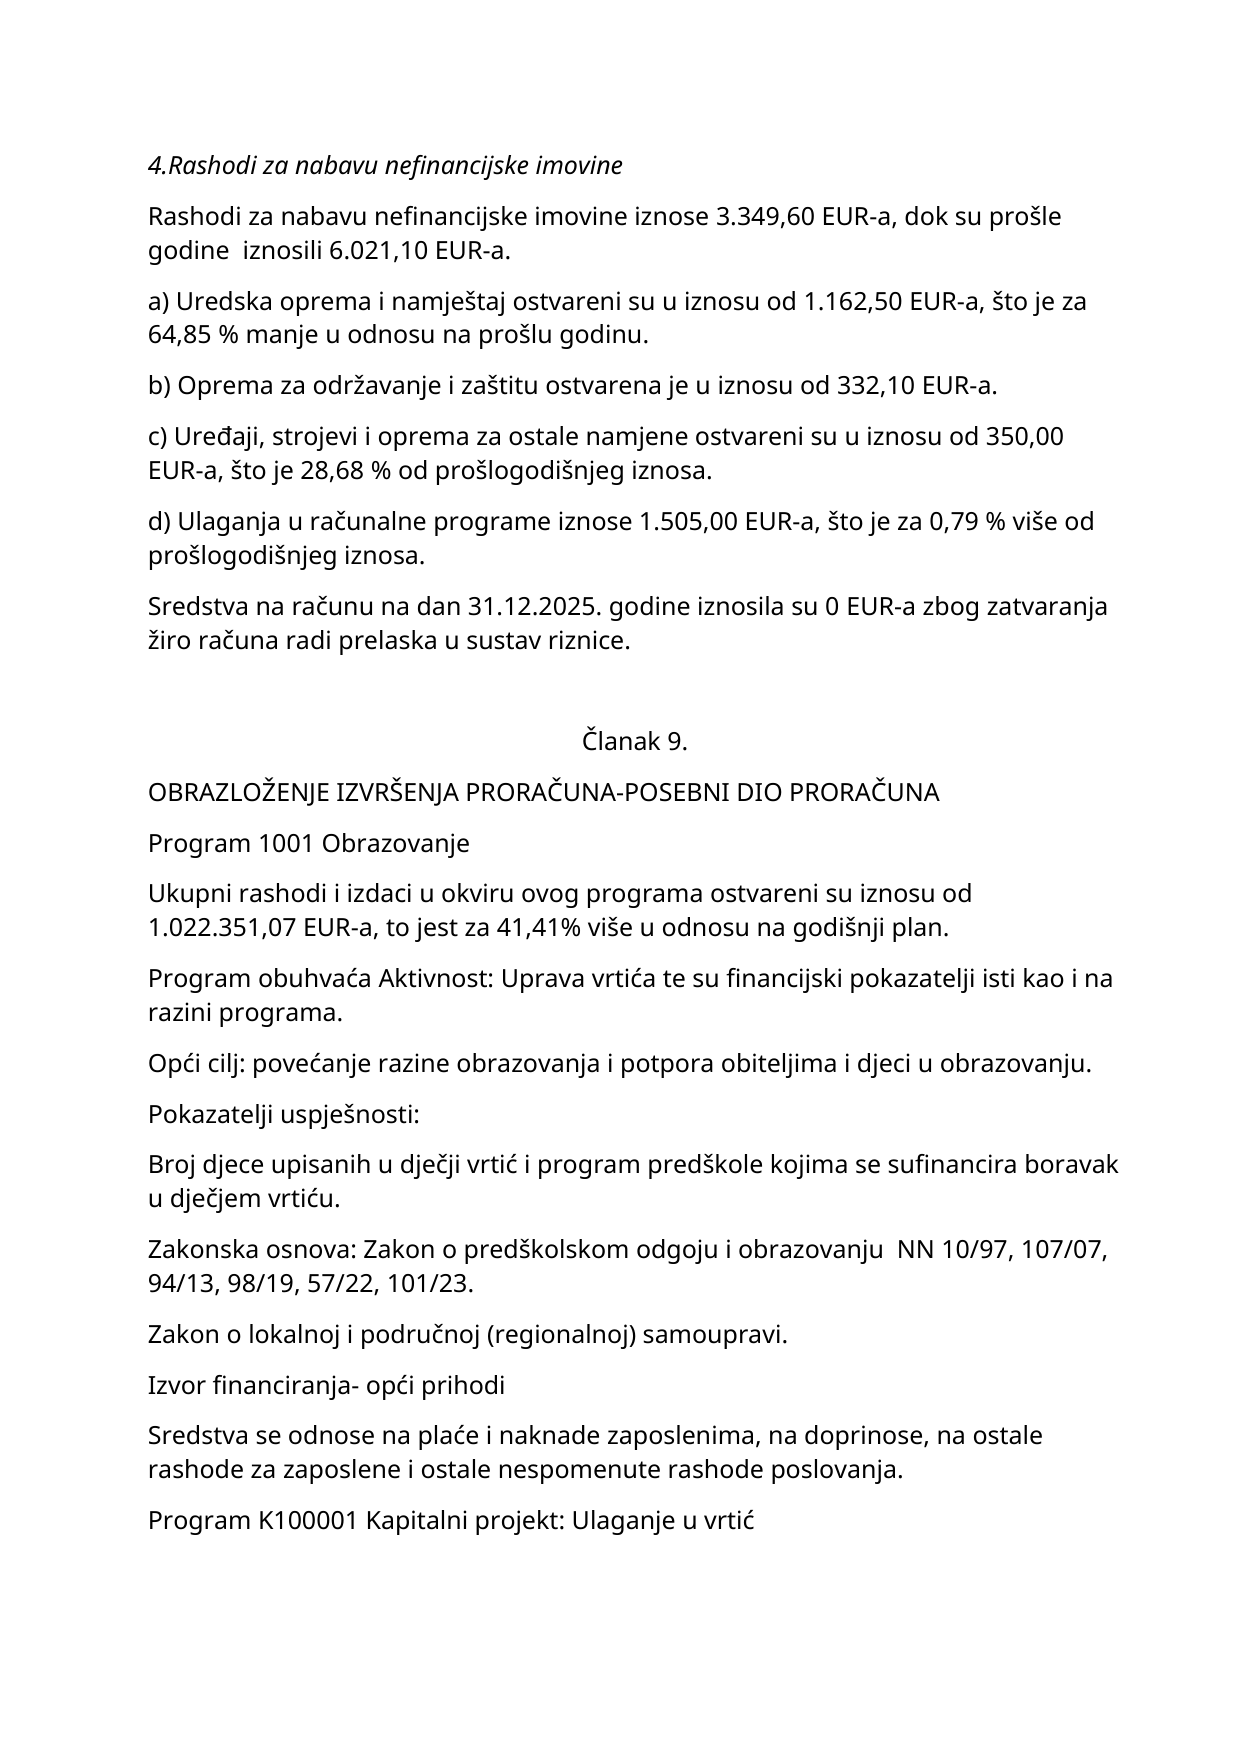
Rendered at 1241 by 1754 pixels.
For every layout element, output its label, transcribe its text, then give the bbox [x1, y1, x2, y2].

text Sredstva na računu na dan 31.12.2025. godine iznosila su 0 EUR-a zbog zatvaranja žiro računa radi prelaska u sustav riznice. [148, 588, 1122, 656]
text Program K100001 Kapitalni projekt: Ulaganje u vrtić [148, 1503, 1122, 1537]
text Rashodi za nabavu nefinancijske imovine iznose 3.349,60 EUR-a, dok su prošle godine iznosili 6.021,10 EUR-a. [148, 198, 1122, 266]
text Sredstva se odnose na plaće i naknade zaposlenima, na doprinose, na ostale rashode za zaposlene i ostale nespomenute rashode poslovanja. [148, 1418, 1122, 1486]
text Program obuhvaća Aktivnost: Uprava vrtića te su financijski pokazatelji isti kao i na razini programa. [148, 961, 1122, 1029]
text d) Ulaganja u računalne programe iznose 1.505,00 EUR-a, što je za 0,79 % više od prošlogodišnjeg iznosa. [148, 503, 1122, 572]
text Zakon o lokalnoj i područnoj (regionalnoj) samoupravi. [148, 1317, 1122, 1351]
text OBRAZLOŽENJE IZVRŠENJA PRORAČUNA-POSEBNI DIO PRORAČUNA [148, 774, 1122, 808]
text Broj djece upisanih u dječji vrtić i program predškole kojima se sufinancira boravak u dječjem vrtiću. [148, 1147, 1122, 1215]
text b) Oprema za održavanje i zaštitu ostvarena je u iznosu od 332,10 EUR-a. [148, 368, 1122, 402]
text Ukupni rashodi i izdaci u okviru ovog programa ostvareni su iznosu od 1.022.351,07 EUR-a, to jest za 41,41% više u odnosu na godišnji plan. [148, 876, 1122, 944]
text 4.Rashodi za nabavu nefinancijske imovine [148, 148, 1122, 182]
text Zakonska osnova: Zakon o predškolskom odgoju i obrazovanju NN 10/97, 107/07, 94/13, 98/19, 57/22, 101/23. [148, 1232, 1122, 1300]
text Program 1001 Obrazovanje [148, 825, 1122, 859]
text Pokazatelji uspješnosti: [148, 1096, 1122, 1130]
text Izvor financiranja- opći prihodi [148, 1367, 1122, 1401]
text c) Uređaji, strojevi i oprema za ostale namjene ostvareni su u iznosu od 350,00 EUR-a, što je 28,68 % od prošlogodišnjeg iznosa. [148, 419, 1122, 487]
text Članak 9. [148, 724, 1122, 758]
text Opći cilj: povećanje razine obrazovanja i potpora obiteljima i djeci u obrazovanju. [148, 1046, 1122, 1079]
text a) Uredska oprema i namještaj ostvareni su u iznosu od 1.162,50 EUR-a, što je za 64,85 % manje u odnosu na prošlu godinu. [148, 283, 1122, 351]
